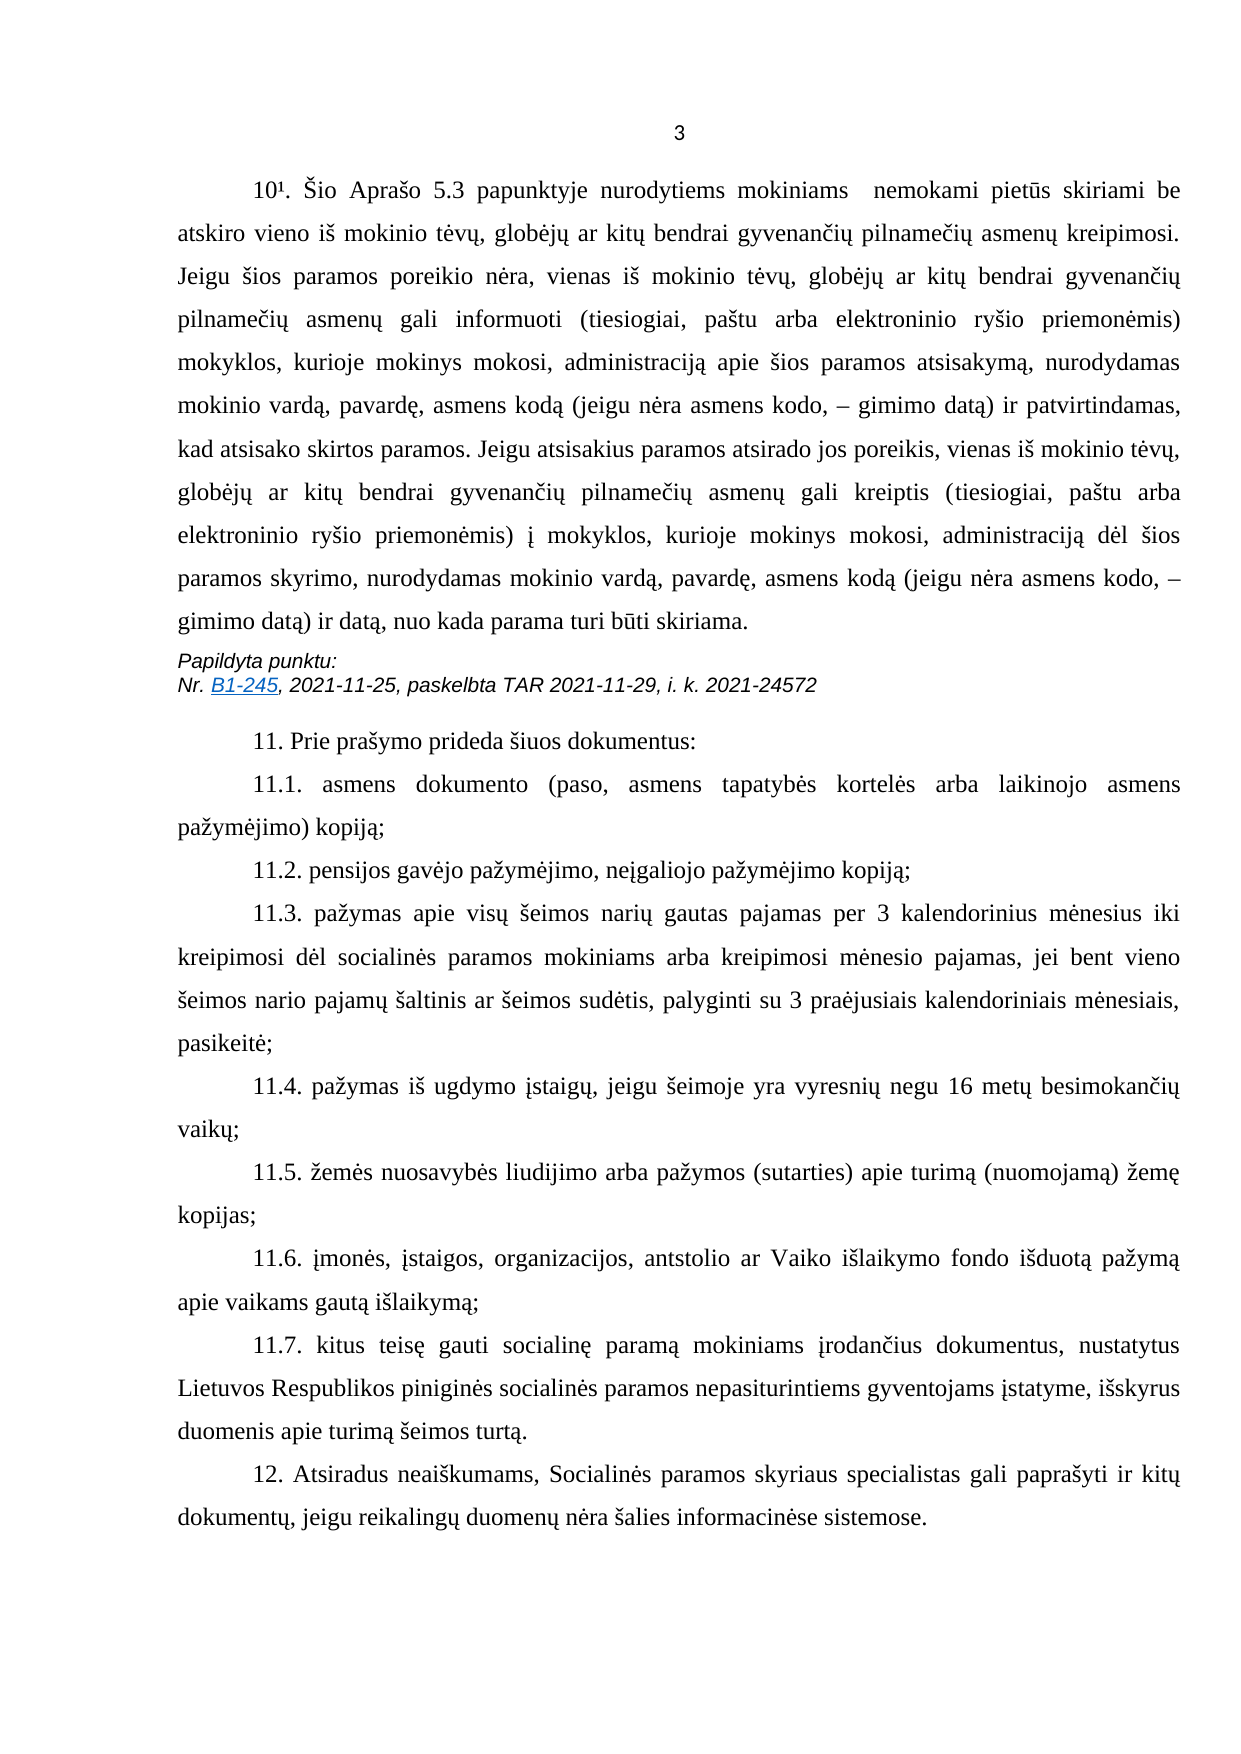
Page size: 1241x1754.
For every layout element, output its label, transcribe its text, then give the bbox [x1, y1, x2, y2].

text Papildyta punktu: [177, 649, 1181, 673]
text 11.3. pažymas apie visų šeimos narių gautas pajamas per 3 kalendorinius mėnesius iki kreipimosi dėl socialinės paramos mokiniams arba kreipimosi mėnesio pajamas, jei bent vieno šeimos nario pajamų šaltinis ar šeimos sudėtis, palyginti su 3 praėjusiais kalendoriniais mėnesiais, pasikeitė; [177, 898, 1181, 1057]
text 11.2. pensijos gavėjo pažymėjimo, neįgaliojo pažymėjimo kopiją; [177, 855, 1181, 884]
text Nr. B1-245, 2021-11-25, paskelbta TAR 2021-11-29, i. k. 2021-24572 [177, 673, 1181, 697]
text 11.1. asmens dokumento (paso, asmens tapatybės kortelės arba laikinojo asmens pažymėjimo) kopiją; [177, 769, 1181, 841]
text 11.6. įmonės, įstaigos, organizacijos, antstolio ar Vaiko išlaikymo fondo išduotą pažymą apie vaikams gautą išlaikymą; [177, 1243, 1181, 1315]
text 11.4. pažymas iš ugdymo įstaigų, jeigu šeimoje yra vyresnių negu 16 metų besimokančių vaikų; [177, 1071, 1181, 1143]
text 11.7. kitus teisę gauti socialinę paramą mokiniams įrodančius dokumentus, nustatytus Lietuvos Respublikos piniginės socialinės paramos nepasiturintiems gyventojams įstatyme, išskyrus duomenis apie turimą šeimos turtą. [177, 1330, 1181, 1445]
text 10¹. Šio Aprašo 5.3 papunktyje nurodytiems mokiniams nemokami pietūs skiriami be atskiro vieno iš mokinio tėvų, globėjų ar kitų bendrai gyvenančių pilnamečių asmenų kreipimosi. Jeigu šios paramos poreikio nėra, vienas iš mokinio tėvų, globėjų ar kitų bendrai gyvenančių pilnamečių asmenų gali informuoti (tiesiogiai, paštu arba elektroninio ryšio priemonėmis) mokyklos, kurioje mokinys mokosi, administraciją apie šios paramos atsisakymą, nurodydamas mokinio vardą, pavardę, asmens kodą (jeigu nėra asmens kodo, – gimimo datą) ir patvirtindamas, kad atsisako skirtos paramos. Jeigu atsisakius paramos atsirado jos poreikis, vienas iš mokinio tėvų, globėjų ar kitų bendrai gyvenančių pilnamečių asmenų gali kreiptis (tiesiogiai, paštu arba elektroninio ryšio priemonėmis) į mokyklos, kurioje mokinys mokosi, administraciją dėl šios paramos skyrimo, nurodydamas mokinio vardą, pavardę, asmens kodą (jeigu nėra asmens kodo, – gimimo datą) ir datą, nuo kada parama turi būti skiriama. [177, 175, 1181, 635]
text 11.5. žemės nuosavybės liudijimo arba pažymos (sutarties) apie turimą (nuomojamą) žemę kopijas; [177, 1157, 1181, 1229]
text 12. Atsiradus neaiškumams, Socialinės paramos skyriaus specialistas gali paprašyti ir kitų dokumentų, jeigu reikalingų duomenų nėra šalies informacinėse sistemose. [177, 1459, 1181, 1531]
text 11. Prie prašymo prideda šiuos dokumentus: [177, 726, 1181, 755]
